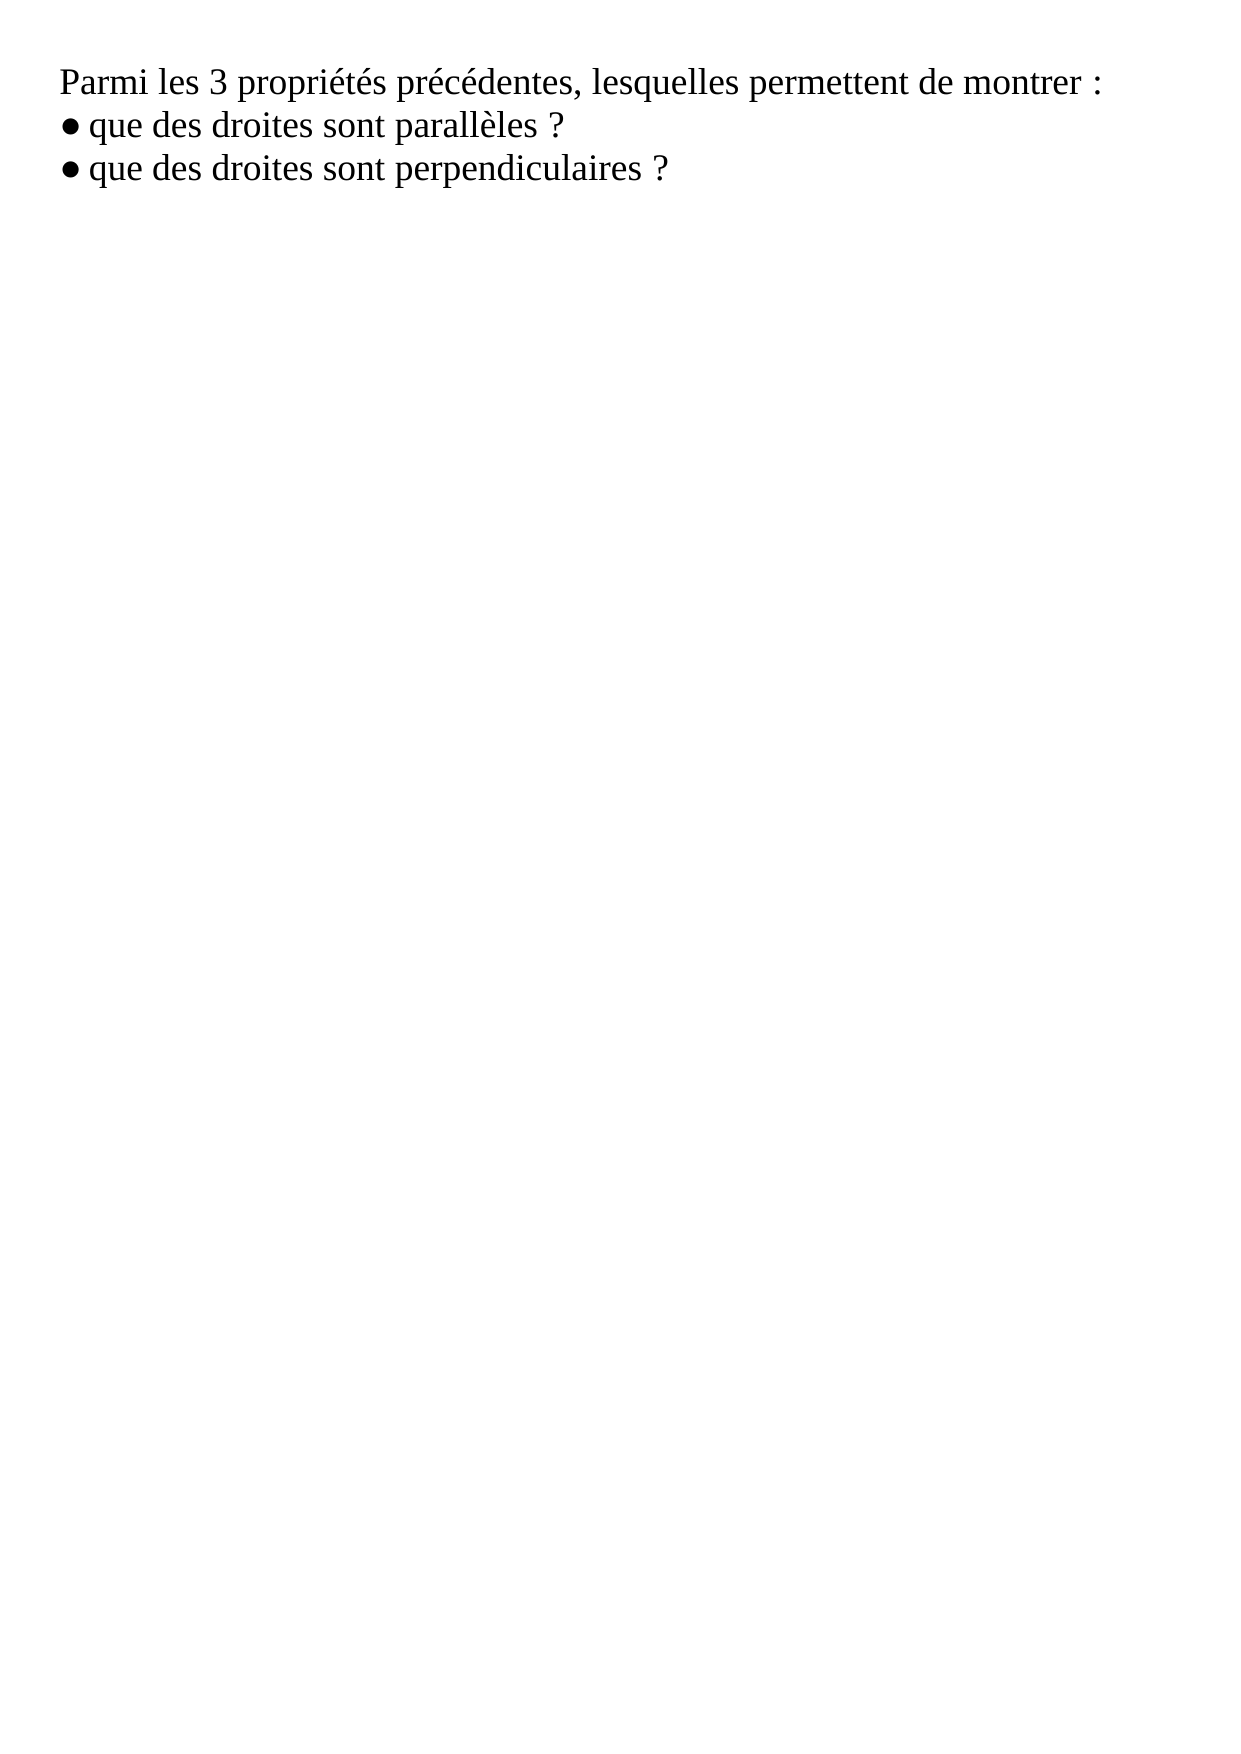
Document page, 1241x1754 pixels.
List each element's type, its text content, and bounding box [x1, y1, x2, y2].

list que des droites sont perpendiculaires ? [59, 145, 1181, 188]
text Parmi les 3 propriétés précédentes, lesquelles permettent de montrer : [59, 59, 1181, 102]
list que des droites sont parallèles ? [59, 102, 1181, 145]
